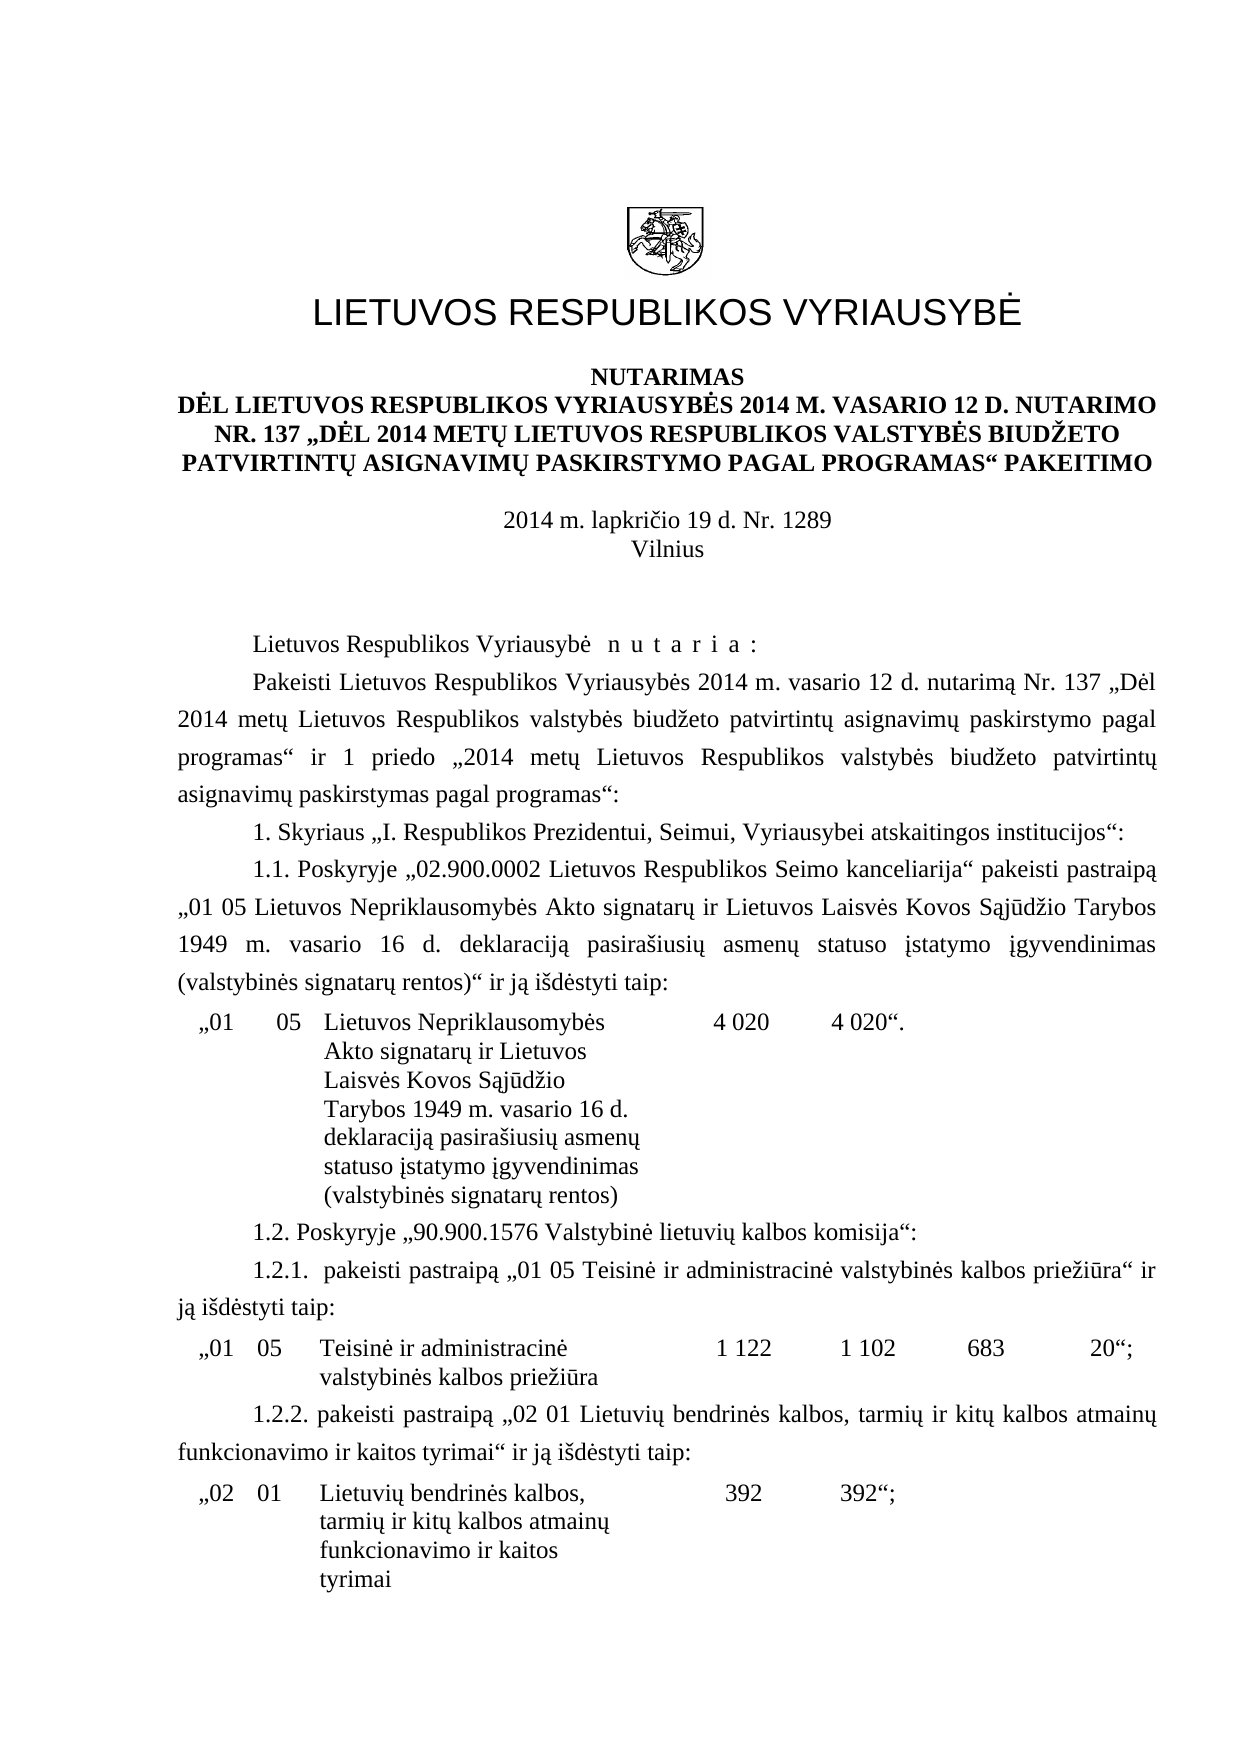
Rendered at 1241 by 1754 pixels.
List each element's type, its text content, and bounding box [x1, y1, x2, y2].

text Pakeisti Lietuvos Respublikos Vyriausybės 2014 m. vasario 12 d. nutarimą Nr. 137 „Dėl 2014 metų Lietuvos Respublikos valstybės biudžeto patvirtintų asignavimų paskirstymo pagal programas“ ir 1 priedo „2014 metų Lietuvos Respublikos valstybės biudžeto patvirtintų asignavimų paskirstymas pagal programas“: [177, 658, 1157, 808]
table_header „02 [187, 1478, 246, 1593]
table_header 4 020“. [809, 1008, 927, 1209]
text 1.2.1. pakeisti pastraipą „01 05 Teisinė ir administracinė valstybinės kalbos priežiūra“ ir ją išdėstyti taip: [177, 1246, 1157, 1321]
table_header 05 [246, 1333, 308, 1391]
text Dėl LIETUVOS RESPUBLIKOS VYRIAUSYBĖS 2014 M. VASARIO 12 D. NUTARIMO NR. 137 „DĖL 2014 METŲ LIETUVOS RESPUBLIKOS VALSTYBĖS BIUDŽETO PATVIRTINTŲ ASIGNAVIMŲ PASKIRSTYMO PAGAL PROGRAMAS“ PAKEITIMO [177, 390, 1157, 477]
table_header Lietuvos Nepriklausomybės Akto signatarų ir Lietuvos Laisvės Kovos Sąjūdžio Tarybos 1949 m. vasario 16 d. deklaraciją pasirašiusių asmenų statuso įstatymo įgyvendinimas (valstybinės signatarų rentos) [313, 1008, 661, 1209]
table_header [927, 1478, 1045, 1593]
table_header Teisinė ir administracinė valstybinės kalbos priežiūra [308, 1333, 646, 1391]
table_header [661, 1008, 686, 1209]
text 1.2. Poskyryje „90.900.1576 Valstybinė lietuvių kalbos komisija“: [177, 1209, 1157, 1246]
table_header 392“; [809, 1478, 927, 1593]
table_header [646, 1478, 691, 1593]
text Lietuvos Respublikos Vyriausybė [177, 290, 1157, 333]
table_header Lietuvių bendrinės kalbos, tarmių ir kitų kalbos atmainų funkcionavimo ir kaitos tyrimai [308, 1478, 646, 1593]
text 1.2.2. pakeisti pastraipą „02 01 Lietuvių bendrinės kalbos, tarmių ir kitų kalbos atmainų funkcionavimo ir kaitos tyrimai“ ir ją išdėstyti taip: [177, 1391, 1157, 1466]
table_header 683 [927, 1333, 1045, 1391]
text Lietuvos Respublikos Vyriausybė nutaria: [177, 620, 1157, 658]
table_header 05 [265, 1008, 312, 1209]
text 2014 m. lapkričio 19 d. Nr. 1289 Vilnius [177, 505, 1157, 563]
table_header [646, 1333, 691, 1391]
text nutarimas [177, 362, 1157, 390]
table_header 20“; [1045, 1333, 1178, 1391]
table_header „01 [187, 1333, 246, 1391]
text 1.1. Poskyryje „02.900.0002 Lietuvos Respublikos Seimo kanceliarija“ pakeisti pastraipą „01 05 Lietuvos Nepriklausomybės Akto signatarų ir Lietuvos Laisvės Kovos Sąjūdžio Tarybos 1949 m. vasario 16 d. deklaraciją pasirašiusių asmenų statuso įstatymo įgyvendinimas (valstybinės signatarų rentos)“ ir ją išdėstyti taip: [177, 845, 1157, 995]
table_header 01 [246, 1478, 308, 1593]
table_header 392 [691, 1478, 809, 1593]
table_header 1 122 [691, 1333, 809, 1391]
table_header „01 [187, 1008, 265, 1209]
table_header [1045, 1478, 1178, 1593]
table_header 1 102 [809, 1333, 927, 1391]
table_header 4 020 [686, 1008, 809, 1209]
text 1. Skyriaus „I. Respublikos Prezidentui, Seimui, Vyriausybei atskaitingos institucijos“: [177, 808, 1157, 845]
